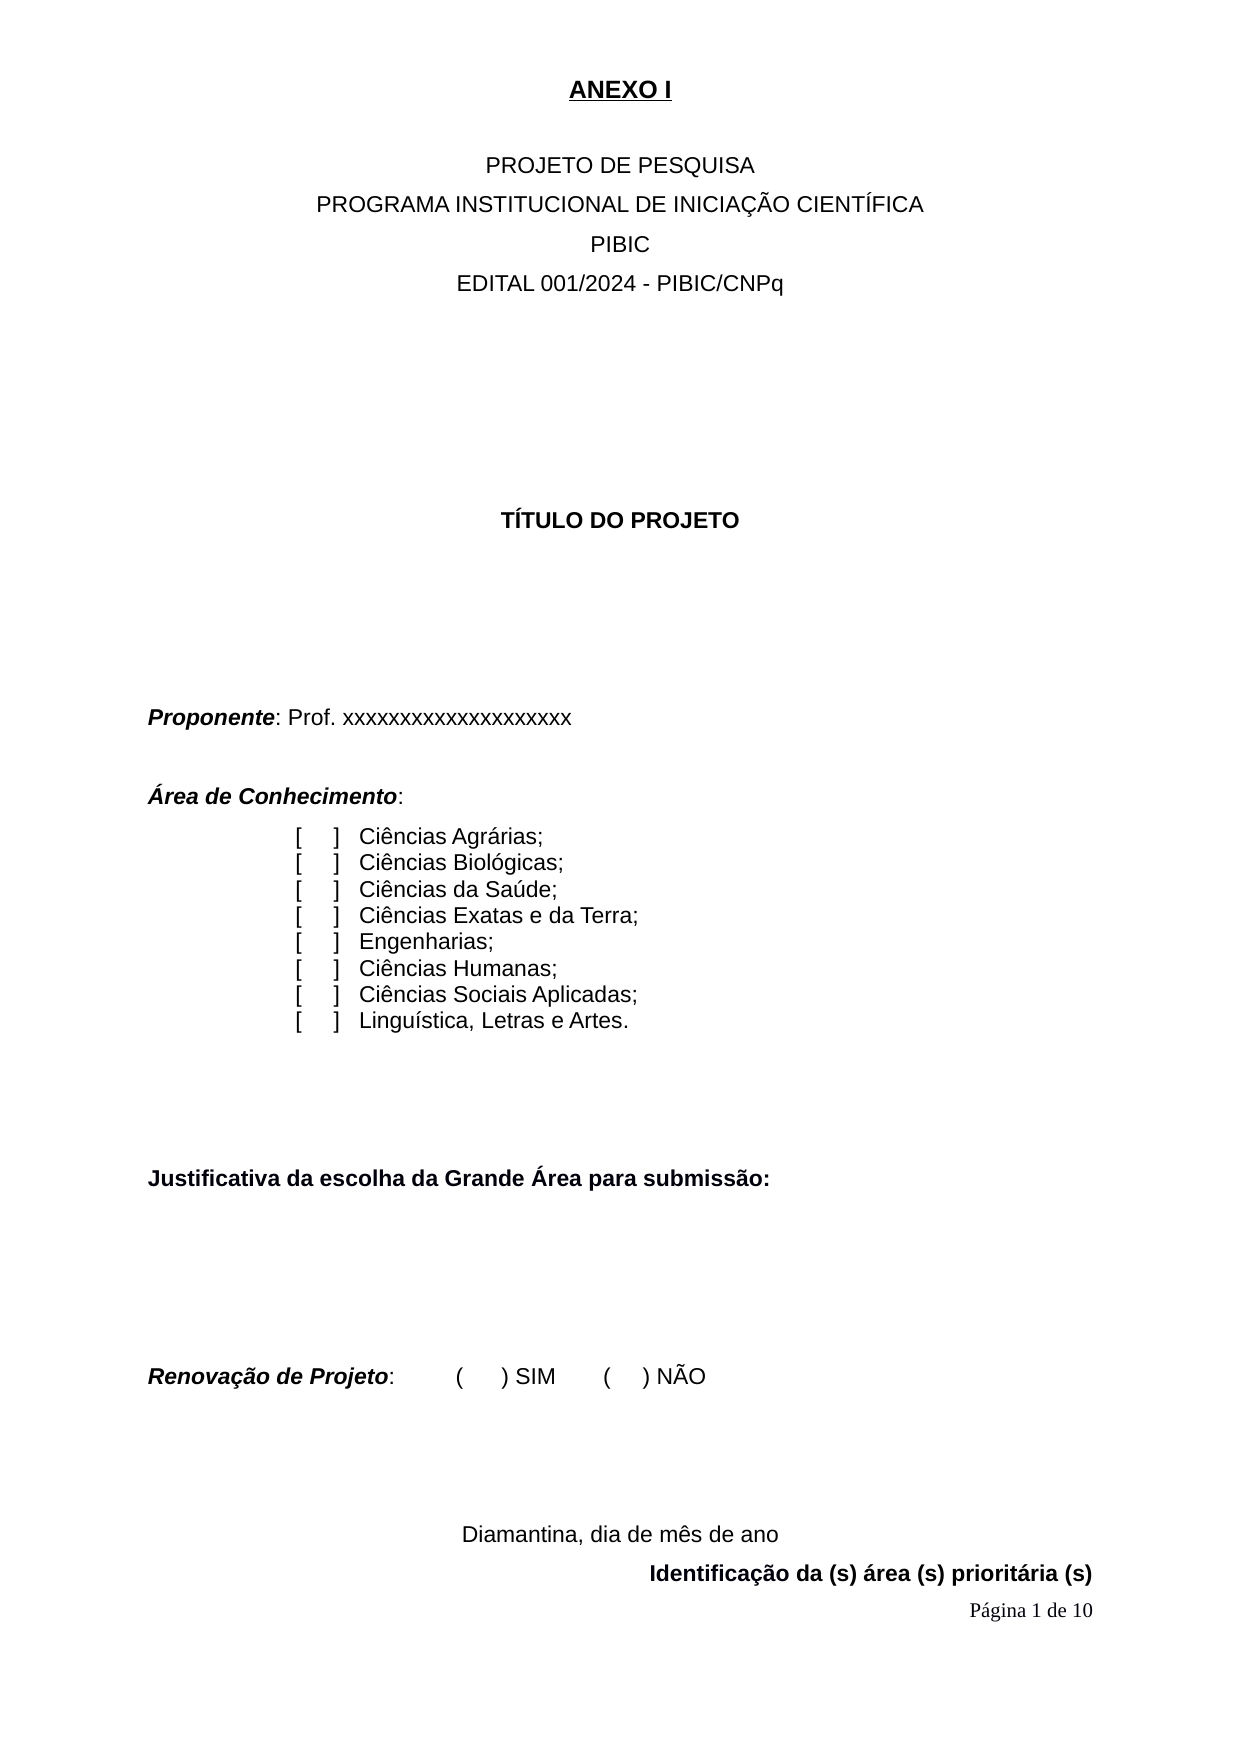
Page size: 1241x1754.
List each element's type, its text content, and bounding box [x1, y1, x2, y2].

text Diamantina, dia de mês de ano [148, 1521, 1092, 1547]
text PIBIC [148, 231, 1092, 257]
text [ ] Linguística, Letras e Artes. [148, 1007, 1092, 1034]
text [ ] Ciências Biológicas; [148, 849, 1092, 876]
text ANEXO I [148, 75, 1092, 104]
text EDITAL 001/2024 - PIBIC/CNPq [148, 270, 1092, 296]
text [ ] Ciências Humanas; [148, 954, 1092, 981]
text Área de Conhecimento: [148, 783, 1092, 810]
text [ ] Engenharias; [148, 928, 1092, 954]
text [ ] Ciências Exatas e da Terra; [148, 902, 1092, 928]
text TÍTULO DO PROJETO [148, 507, 1092, 533]
text [ ] Ciências Agrárias; [148, 823, 1092, 849]
text [ ] Ciências Sociais Aplicadas; [148, 981, 1092, 1007]
text Renovação de Projeto: ( ) SIM ( ) NÃO [148, 1363, 1092, 1389]
text Proponente: Prof. xxxxxxxxxxxxxxxxxxxx [148, 704, 1092, 731]
text PROJETO DE PESQUISA [148, 152, 1092, 178]
text Identificação da (s) área (s) prioritária (s) [148, 1560, 1092, 1587]
text [ ] Ciências da Saúde; [148, 876, 1092, 902]
text Justificativa da escolha da Grande Área para submissão: [148, 1165, 1092, 1192]
text PROGRAMA INSTITUCIONAL DE INICIAÇÃO CIENTÍFICA [148, 191, 1092, 217]
